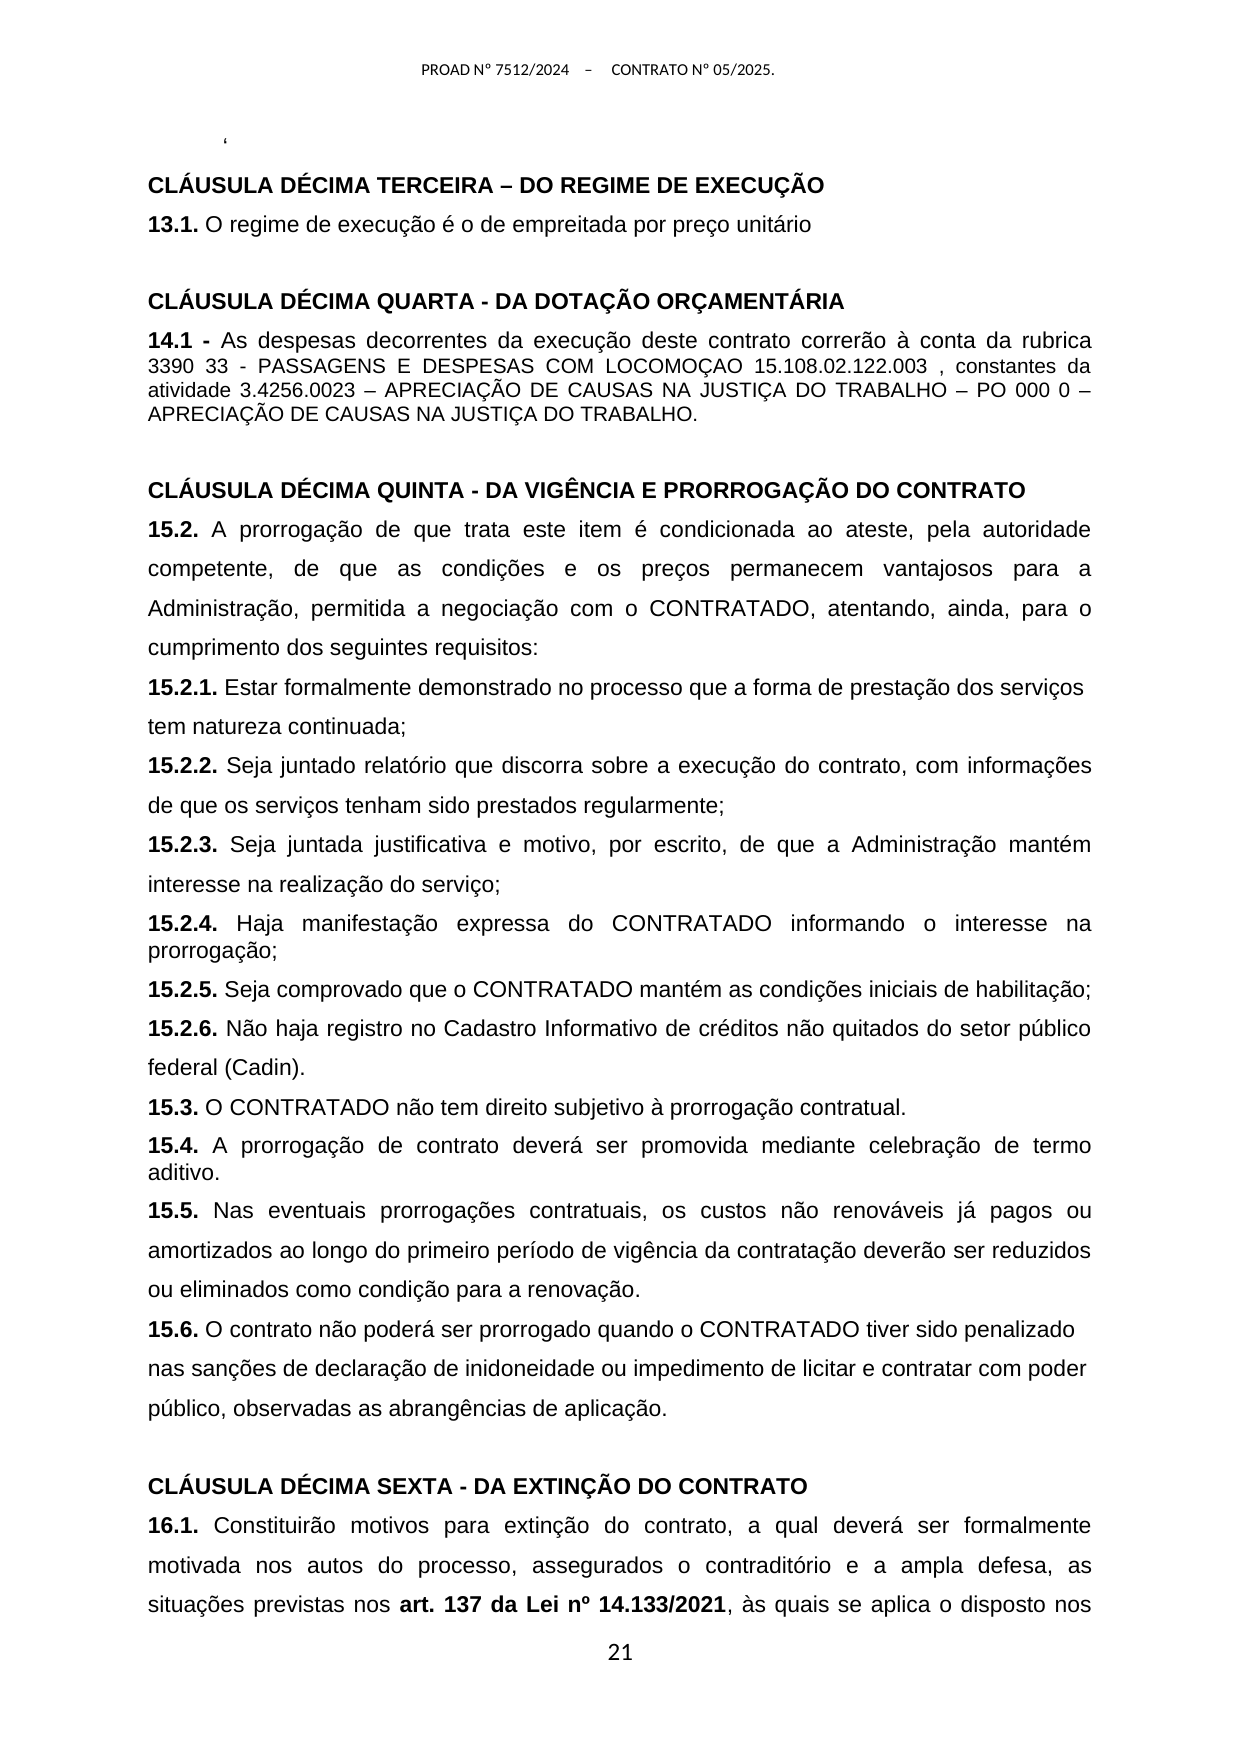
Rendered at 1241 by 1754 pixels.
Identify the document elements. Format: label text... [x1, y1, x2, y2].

text CLÁUSULA DÉCIMA QUINTA - DA VIGÊNCIA E PRORROGAÇÃO DO CONTRATO [148, 477, 1092, 503]
text CLÁUSULA DÉCIMA TERCEIRA – DO REGIME DE EXECUÇÃO [148, 172, 1092, 198]
text 15.2.4. Haja manifestação expressa do CONTRATADO informando o interesse na prorrogação; [148, 910, 1092, 963]
text 13.1. O regime de execução é o de empreitada por preço unitário [148, 211, 1092, 237]
text 15.2.1. Estar formalmente demonstrado no processo que a forma de prestação dos serviços tem natureza continuada; [148, 673, 1092, 739]
text 15.4. A prorrogação de contrato deverá ser promovida mediante celebração de termo aditivo. [148, 1132, 1092, 1185]
text 15.6. O contrato não poderá ser prorrogado quando o CONTRATADO tiver sido penalizado nas sanções de declaração de inidoneidade ou impedimento de licitar e contratar com poder público, observadas as abrangências de aplicação. [148, 1316, 1092, 1421]
text 15.2.6. Não haja registro no Cadastro Informativo de créditos não quitados do setor público federal (Cadin). [148, 1014, 1092, 1080]
text 15.2.3. Seja juntada justificativa e motivo, por escrito, de que a Administração mantém interesse na realização do serviço; [148, 831, 1092, 897]
text CLÁUSULA DÉCIMA QUARTA - DA DOTAÇÃO ORÇAMENTÁRIA [148, 288, 1092, 315]
text CLÁUSULA DÉCIMA SEXTA - DA EXTINÇÃO DO CONTRATO [148, 1473, 1092, 1499]
text 15.5. Nas eventuais prorrogações contratuais, os custos não renováveis já pagos ou amortizados ao longo do primeiro período de vigência da contratação deverão ser reduzidos ou eliminados como condição para a renovação. [148, 1197, 1092, 1303]
text 14.1 - As despesas decorrentes da execução deste contrato correrão à conta da rubrica 3390 33 - PASSAGENS E DESPESAS COM LOCOMOÇAO 15.108.02.122.003 , constantes da atividade 3.4256.0023 – APRECIAÇÃO DE CAUSAS NA JUSTIÇA DO TRABALHO – PO 000 0 – APRECIAÇÃO DE CAUSAS NA JUSTIÇA DO TRABALHO. [148, 327, 1092, 425]
text 15.2.2. Seja juntado relatório que discorra sobre a execução do contrato, com informações de que os serviços tenham sido prestados regularmente; [148, 752, 1092, 818]
text 15.2. A prorrogação de que trata este item é condicionada ao ateste, pela autoridade competente, de que as condições e os preços permanecem vantajosos para a Administração, permitida a negociação com o CONTRATADO, atentando, ainda, para o cumprimento dos seguintes requisitos: [148, 516, 1092, 660]
text ‘ [148, 133, 1092, 159]
text 16.1. Constituirão motivos para extinção do contrato, a qual deverá ser formalmente motivada nos autos do processo, assegurados o contraditório e a ampla defesa, as situações previstas nos art. 137 da Lei nº 14.133/2021, às quais se aplica o disposto nos [148, 1512, 1092, 1617]
text 15.3. O CONTRATADO não tem direito subjetivo à prorrogação contratual. [148, 1093, 1092, 1120]
text 15.2.5. Seja comprovado que o CONTRATADO mantém as condições iniciais de habilitação; [148, 976, 1092, 1002]
